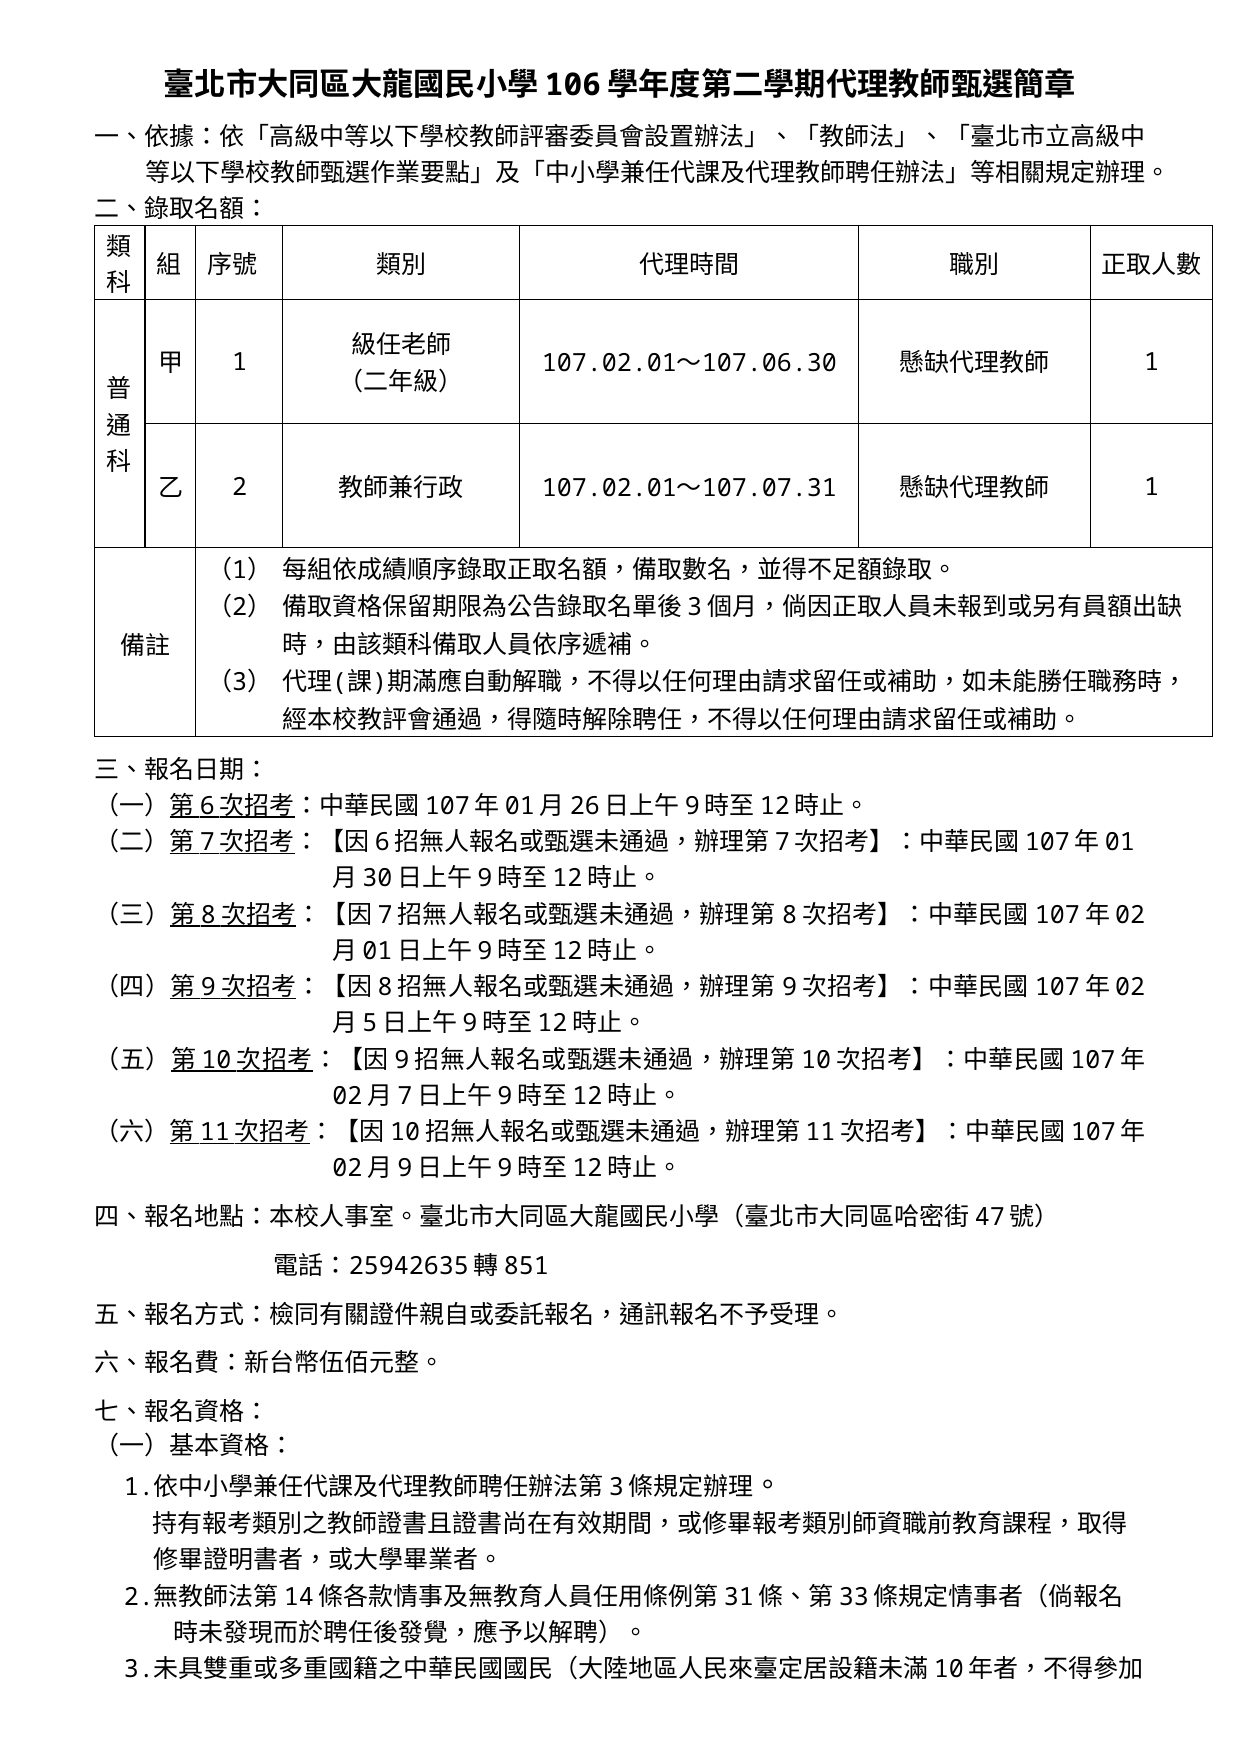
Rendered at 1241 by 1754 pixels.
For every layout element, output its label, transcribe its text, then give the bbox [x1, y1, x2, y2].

table_cell 2 [196, 424, 282, 547]
table_cell 級任老師 （二年級） [283, 300, 519, 423]
text （一）基本資格： [94, 1428, 1146, 1461]
table_header 正取人數 [1091, 226, 1212, 298]
table_header 序號 [196, 226, 282, 298]
table_cell 普通科 [95, 300, 144, 547]
text 1.依中小學兼任代課及代理教師聘任辦法第3條規定辦理。 [124, 1461, 1146, 1503]
text 四、報名地點：本校人事室。臺北市大同區大龍國民小學（臺北市大同區哈密街47號） [94, 1197, 1146, 1233]
table_cell 每組依成績順序錄取正取名額，備取數名，並得不足額錄取。 備取資格保留期限為公告錄取名單後3個月，倘因正取人員未報到或另有員額出缺時，由該類科備取人員依序遞補。 代理(課)期滿應自動解職，不得以任何理由請求留任或補助，如未能勝任職務時，經本校教評會通過，得隨時解除聘任，不得以任何理由請求留任或補助。 [196, 548, 1212, 736]
text 2.無教師法第14條各款情事及無教育人員任用條例第31條、第33條規定情事者（倘報名時未發現而於聘任後發覺，應予以解聘）。 [124, 1576, 1146, 1648]
table_cell 甲 [146, 300, 195, 423]
text 五、報名方式：檢同有關證件親自或委託報名，通訊報名不予受理。 [94, 1294, 1146, 1330]
text 七、報名資格： [94, 1392, 1146, 1428]
table_cell 備註 [95, 548, 195, 736]
table_header 代理時間 [520, 226, 858, 298]
table_header 職別 [859, 226, 1090, 298]
table_cell 乙 [146, 424, 195, 547]
text （二）第7次招考：【因6招無人報名或甄選未通過，辦理第7次招考】：中華民國107年01月30日上午9時至12時止。 [94, 822, 1146, 894]
text （一）第6次招考：中華民國107年01月26日上午9時至12時止。 [94, 785, 1146, 822]
table_cell 107.02.01～107.06.30 [520, 300, 858, 423]
text （六）第11次招考：【因10招無人報名或甄選未通過，辦理第11次招考】：中華民國107年02月9日上午9時至12時止。 [94, 1112, 1146, 1184]
table_cell 107.02.01～107.07.31 [520, 424, 858, 547]
text 六、報名費：新台幣伍佰元整。 [94, 1343, 1146, 1379]
table_cell 教師兼行政 [283, 424, 519, 547]
text 3.未具雙重或多重國籍之中華民國國民（大陸地區人民來臺定居設籍未滿10年者，不得參加 [124, 1648, 1146, 1685]
table_cell 1 [1091, 424, 1212, 547]
text 電話：25942635轉851 [124, 1245, 1146, 1282]
text （三）第8次招考：【因7招無人報名或甄選未通過，辦理第8次招考】：中華民國107年02月01日上午9時至12時止。 [94, 894, 1146, 967]
table_header 組 [146, 226, 195, 298]
text 臺北市大同區大龍國民小學106學年度第二學期代理教師甄選簡章 [94, 59, 1144, 105]
table_cell 懸缺代理教師 [859, 300, 1090, 423]
table_cell 懸缺代理教師 [859, 424, 1090, 547]
text 持有報考類別之教師證書且證書尚在有效期間，或修畢報考類別師資職前教育課程，取得修畢證明書者，或大學畢業者。 [152, 1503, 1146, 1576]
table_header 類別 [283, 226, 519, 298]
text 一、依據：依「高級中等以下學校教師評審委員會設置辦法」、「教師法」、「臺北市立高級中等以下學校教師甄選作業要點」及「中小學兼任代課及代理教師聘任辦法」等相關規定辦理。 [94, 116, 1146, 189]
table_header 類 科 [95, 226, 144, 298]
table_cell 1 [196, 300, 282, 423]
text 三、報名日期： [94, 749, 1146, 785]
text （五）第10次招考：【因9招無人報名或甄選未通過，辦理第10次招考】：中華民國107年02月7日上午9時至12時止。 [94, 1039, 1146, 1112]
text 二、錄取名額： [94, 189, 1146, 225]
table_cell 1 [1091, 300, 1212, 423]
text （四）第9次招考：【因8招無人報名或甄選未通過，辦理第9次招考】：中華民國107年02月5日上午9時至12時止。 [94, 967, 1146, 1039]
